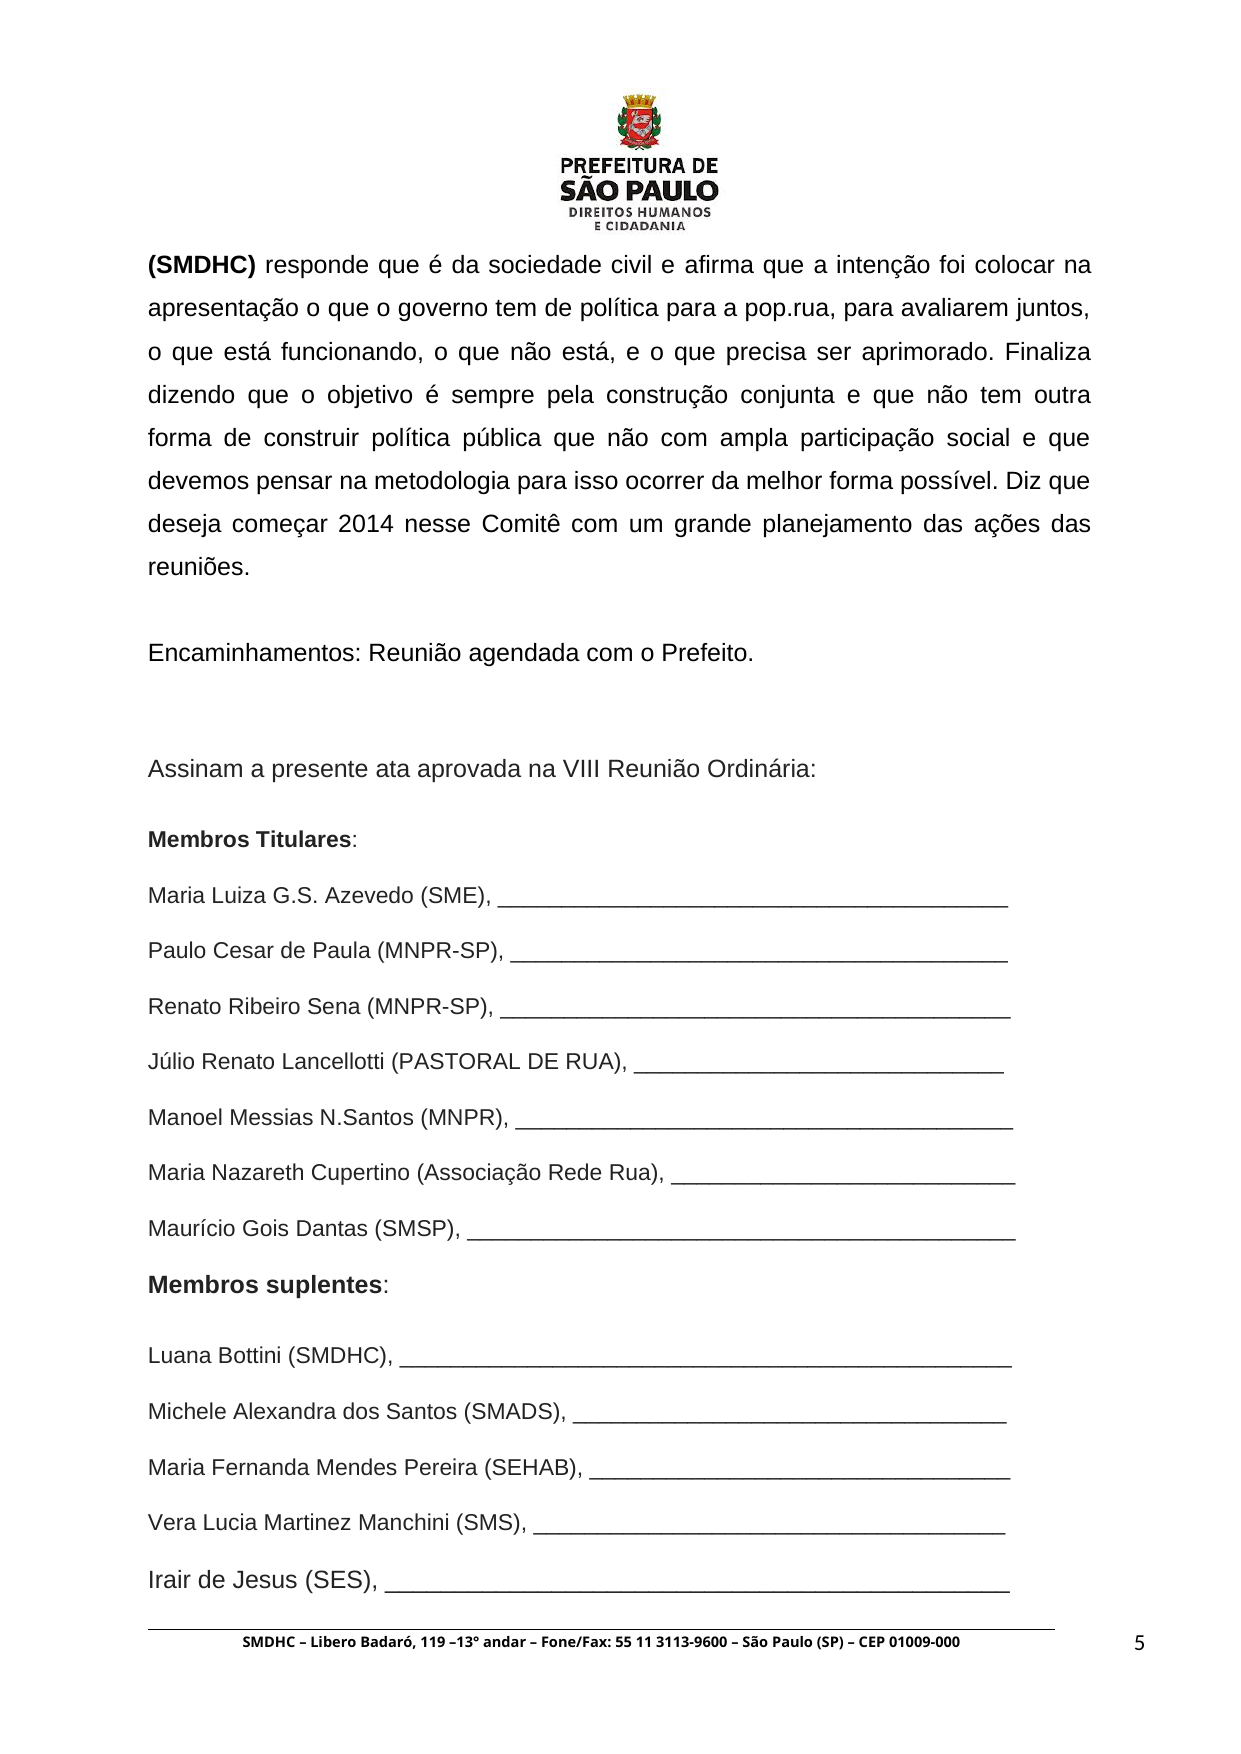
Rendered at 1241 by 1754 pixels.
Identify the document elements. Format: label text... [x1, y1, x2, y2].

text Renato Ribeiro Sena (MNPR-SP), ________________________________________ [148, 993, 1092, 1019]
text Luana Bottini (SMDHC), ________________________________________________ [148, 1342, 1092, 1369]
text Vera Lucia Martinez Manchini (SMS), _____________________________________ [148, 1509, 1092, 1535]
text Maria Luiza G.S. Azevedo (SME), ________________________________________ [148, 882, 1092, 908]
text Paulo Cesar de Paula (MNPR-SP), _______________________________________ [148, 937, 1092, 963]
text Manoel Messias N.Santos (MNPR), _______________________________________ [148, 1104, 1092, 1130]
text Júlio Renato Lancellotti (PASTORAL DE RUA), _____________________________ [148, 1048, 1092, 1074]
text Michele Alexandra dos Santos (SMADS), __________________________________ [148, 1398, 1092, 1424]
text Membros suplentes: [148, 1270, 1092, 1299]
text Assinam a presente ata aprovada na VIII Reunião Ordinária: [148, 754, 1092, 782]
text Maria Nazareth Cupertino (Associação Rede Rua), ___________________________ [148, 1159, 1092, 1186]
text Maurício Gois Dantas (SMSP), ___________________________________________ [148, 1215, 1092, 1241]
text (SMDHC) responde que é da sociedade civil e afirma que a intenção foi colocar na apresentação o que o governo tem de política para a pop.rua, para avaliarem juntos, o que está funcionando, o que não está, e o que precisa ser aprimorado. Finaliza dizendo que o objetivo é sempre pela construção conjunta e que não tem outra forma de construir política pública que não com ampla participação social e que devemos pensar na metodologia para isso ocorrer da melhor forma possível. Diz que deseja começar 2014 nesse Comitê com um grande planejamento das ações das reuniões. [148, 250, 1092, 581]
picture [520, 73, 758, 251]
text Encaminhamentos: Reunião agendada com o Prefeito. [148, 638, 1092, 667]
text Maria Fernanda Mendes Pereira (SEHAB), _________________________________ [148, 1453, 1092, 1480]
text Irair de Jesus (SES), _____________________________________________ [148, 1564, 1092, 1593]
text Membros Titulares: [148, 826, 1092, 852]
